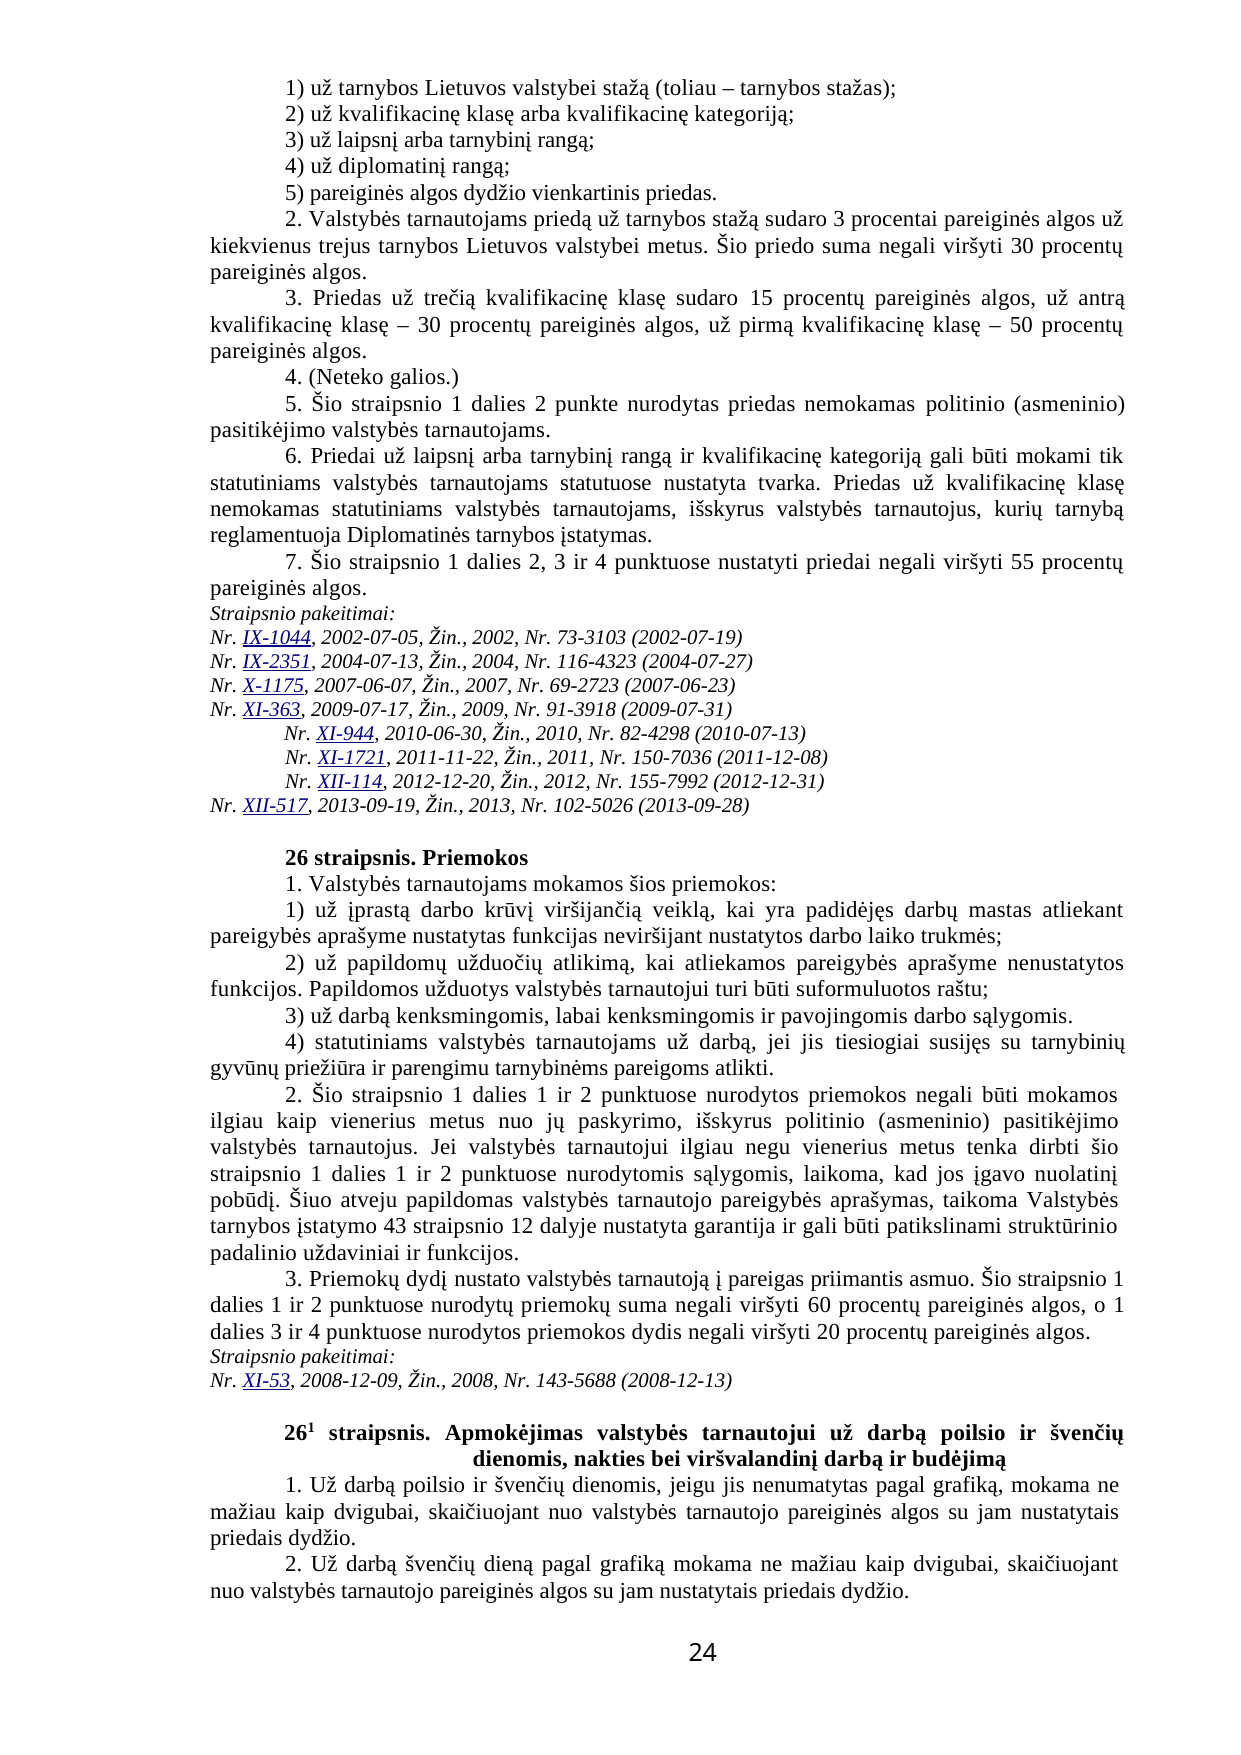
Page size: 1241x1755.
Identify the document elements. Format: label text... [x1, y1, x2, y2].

text 1) už įprastą darbo krūvį viršijančią veiklą, kai yra padidėjęs darbų mastas atliekant pareigybės aprašyme nustatytas funkcijas neviršijant nustatytos darbo laiko trukmės; [210, 896, 1126, 949]
text 2) už papildomų užduočių atlikimą, kai atliekamos pareigybės aprašyme nenustatytos funkcijos. Papildomos užduotys valstybės tarnautojui turi būti suformuluotos raštu; [210, 949, 1126, 1002]
text Nr. XI-1721, 2011-11-22, Žin., 2011, Nr. 150-7036 (2011-12-08) [285, 745, 1120, 769]
text 3. Priemokų dydį nustato valstybės tarnautoją į pareigas priimantis asmuo. Šio straipsnio 1 dalies 1 ir 2 punktuose nurodytų priemokų suma negali viršyti 60 procentų pareiginės algos, o 1 dalies 3 ir 4 punktuose nurodytos priemokos dydis negali viršyti 20 procentų pareiginės algos. [210, 1265, 1126, 1344]
text 4) už diplomatinį rangą; [210, 153, 1126, 179]
text 3) už laipsnį arba tarnybinį rangą; [210, 126, 1126, 153]
text 2. Valstybės tarnautojams priedą už tarnybos stažą sudaro 3 procentai pareiginės algos už kiekvienus trejus tarnybos Lietuvos valstybei metus. Šio priedo suma negali viršyti 30 procentų pareiginės algos. [210, 205, 1126, 284]
text Nr. XII-114, 2012-12-20, Žin., 2012, Nr. 155-7992 (2012-12-31) [210, 769, 1120, 793]
text 26 straipsnis. Priemokos [210, 843, 1126, 870]
text 1) už tarnybos Lietuvos valstybei stažą (toliau – tarnybos stažas); [210, 73, 1126, 100]
text 1. Valstybės tarnautojams mokamos šios priemokos: [210, 870, 1126, 896]
text 5) pareiginės algos dydžio vienkartinis priedas. [210, 179, 1126, 205]
text 261 straipsnis. Apmokėjimas valstybės tarnautojui už darbą poilsio ir švenčių dienomis, nakties bei viršvalandinį darbą ir budėjimą [284, 1419, 1126, 1471]
text 5. Šio straipsnio 1 dalies 2 punkte nurodytas priedas nemokamas politinio (asmeninio) pasitikėjimo valstybės tarnautojams. [210, 390, 1126, 442]
text 2. Šio straipsnio 1 dalies 1 ir 2 punktuose nurodytos priemokos negali būti mokamos ilgiau kaip vienerius metus nuo jų paskyrimo, išskyrus politinio (asmeninio) pasitikėjimo valstybės tarnautojus. Jei valstybės tarnautojui ilgiau negu vienerius metus tenka dirbti šio straipsnio 1 dalies 1 ir 2 punktuose nurodytomis sąlygomis, laikoma, kad jos įgavo nuolatinį pobūdį. Šiuo atveju papildomas valstybės tarnautojo pareigybės aprašymas, taikoma Valstybės tarnybos įstatymo 43 straipsnio 12 dalyje nustatyta garantija ir gali būti patikslinami struktūrinio padalinio uždaviniai ir funkcijos. [210, 1081, 1120, 1265]
text 3. Priedas už trečią kvalifikacinę klasę sudaro 15 procentų pareiginės algos, už antrą kvalifikacinę klasę – 30 procentų pareiginės algos, už pirmą kvalifikacinę klasę – 50 procentų pareiginės algos. [210, 284, 1126, 363]
text Nr. XII-517, 2013-09-19, Žin., 2013, Nr. 102-5026 (2013-09-28) [210, 793, 1120, 817]
text 7. Šio straipsnio 1 dalies 2, 3 ir 4 punktuose nustatyti priedai negali viršyti 55 procentų pareiginės algos. [210, 548, 1126, 601]
text 2) už kvalifikacinę klasę arba kvalifikacinę kategoriją; [210, 100, 1126, 126]
text 1. Už darbą poilsio ir švenčių dienomis, jeigu jis nenumatytas pagal grafiką, mokama ne mažiau kaip dvigubai, skaičiuojant nuo valstybės tarnautojo pareiginės algos su jam nustatytais priedais dydžio. [210, 1471, 1120, 1551]
text 6. Priedai už laipsnį arba tarnybinį rangą ir kvalifikacinę kategoriją gali būti mokami tik statutiniams valstybės tarnautojams statutuose nustatyta tvarka. Priedas už kvalifikacinę klasę nemokamas statutiniams valstybės tarnautojams, išskyrus valstybės tarnautojus, kurių tarnybą reglamentuoja Diplomatinės tarnybos įstatymas. [210, 442, 1126, 548]
text Nr. XI-363, 2009-07-17, Žin., 2009, Nr. 91-3918 (2009-07-31) [210, 697, 1120, 721]
text Straipsnio pakeitimai: [210, 1344, 1126, 1368]
text 2. Už darbą švenčių dieną pagal grafiką mokama ne mažiau kaip dvigubai, skaičiuojant nuo valstybės tarnautojo pareiginės algos su jam nustatytais priedais dydžio. [210, 1551, 1120, 1603]
text Nr. XI-53, 2008-12-09, Žin., 2008, Nr. 143-5688 (2008-12-13) [210, 1368, 1120, 1392]
text 4. (Neteko galios.) [210, 363, 1126, 390]
text Nr. IX-2351, 2004-07-13, Žin., 2004, Nr. 116-4323 (2004-07-27) [210, 649, 1120, 673]
text Nr. X-1175, 2007-06-07, Žin., 2007, Nr. 69-2723 (2007-06-23) [210, 673, 1120, 697]
text Nr. XI-944, 2010-06-30, Žin., 2010, Nr. 82-4298 (2010-07-13) [210, 721, 1120, 745]
text Straipsnio pakeitimai: [210, 601, 1126, 625]
text Nr. IX-1044, 2002-07-05, Žin., 2002, Nr. 73-3103 (2002-07-19) [210, 625, 1126, 649]
text 4) statutiniams valstybės tarnautojams už darbą, jei jis tiesiogiai susijęs su tarnybinių gyvūnų priežiūra ir parengimu tarnybinėms pareigoms atlikti. [210, 1028, 1126, 1081]
text 3) už darbą kenksmingomis, labai kenksmingomis ir pavojingomis darbo sąlygomis. [210, 1002, 1126, 1028]
